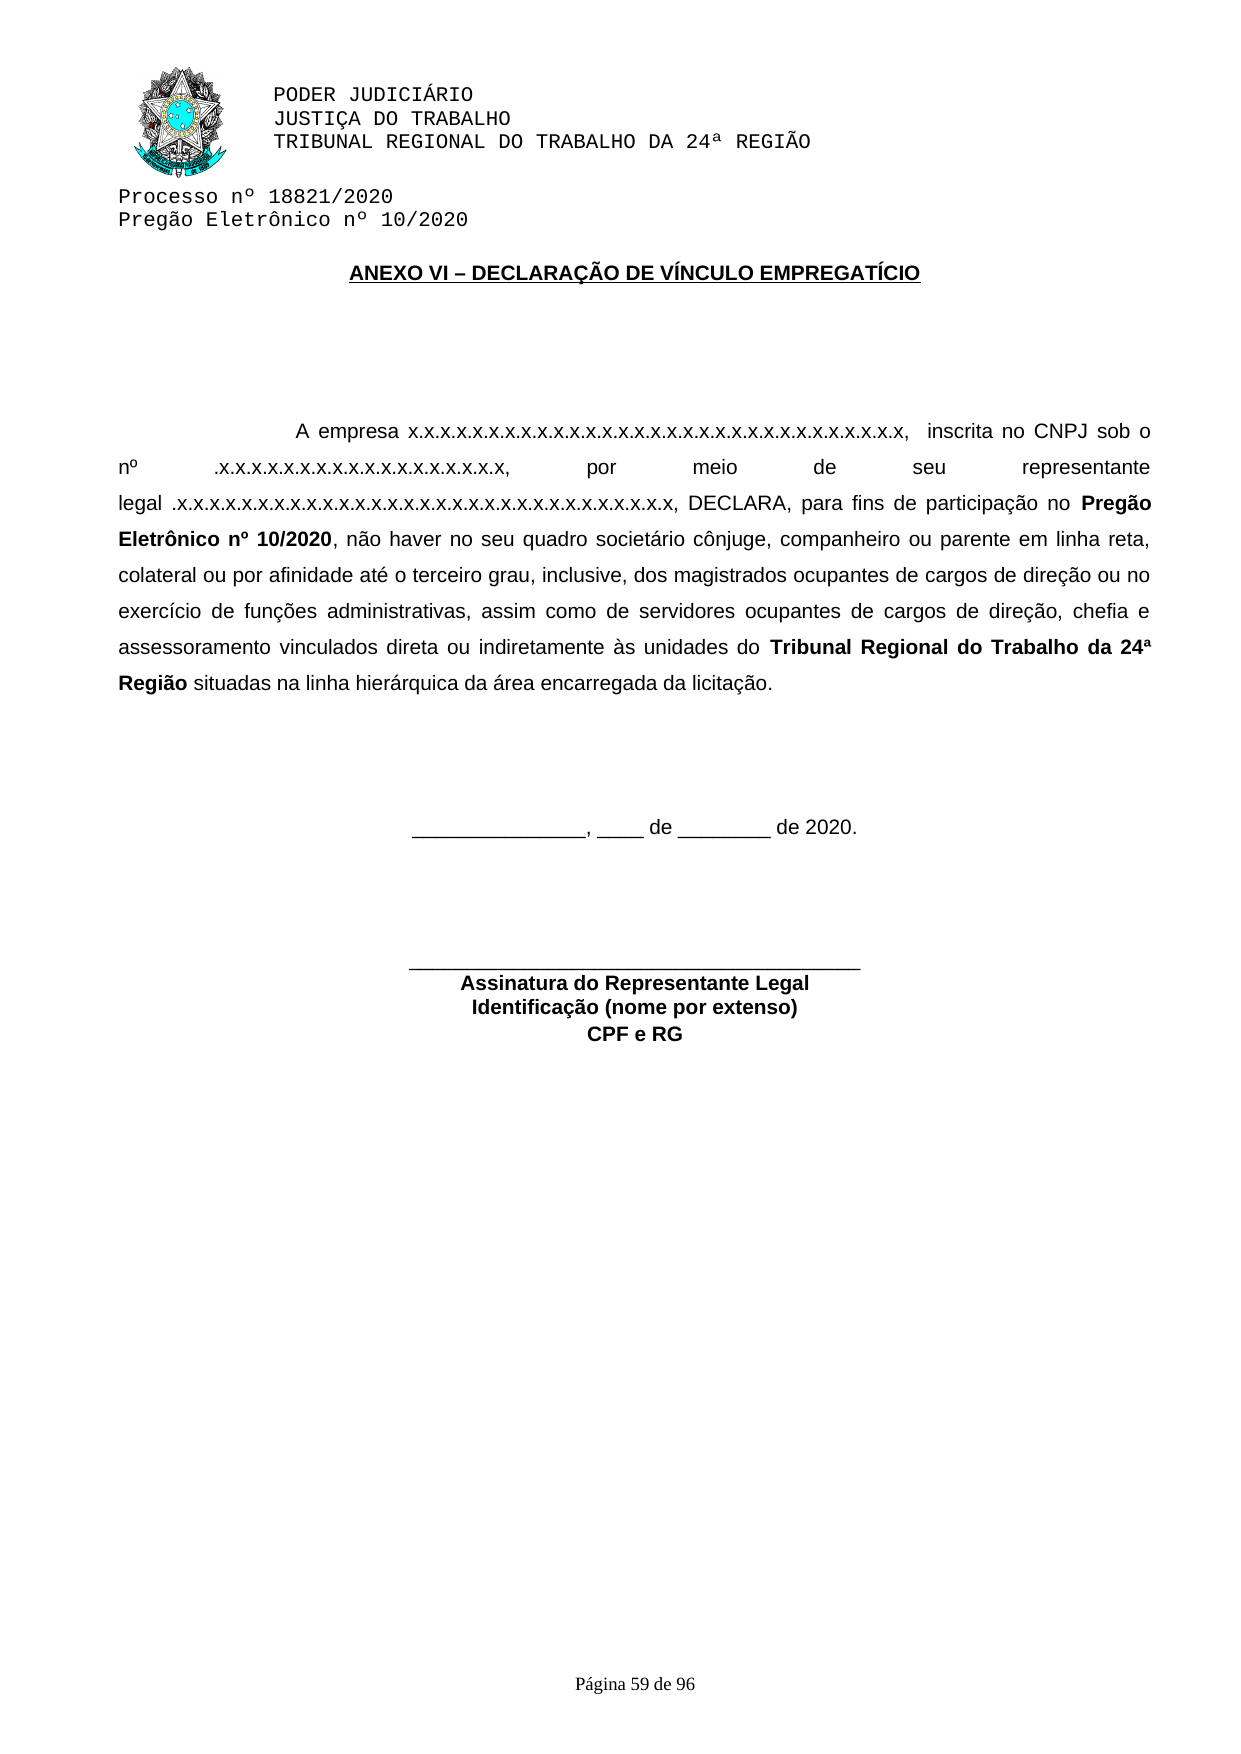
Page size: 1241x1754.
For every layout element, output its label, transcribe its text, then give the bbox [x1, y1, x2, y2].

text A empresa x.x.x.x.x.x.x.x.x.x.x.x.x.x.x.x.x.x.x.x.x.x.x.x.x.x.x.x.x.x.x, inscrita no CNPJ sob o nº .x.x.x.x.x.x.x.x.x.x.x.x.x.x.x.x.x.x, por meio de seu representante legal .x.x.x.x.x.x.x.x.x.x.x.x.x.x.x.x.x.x.x.x.x.x.x.x.x.x.x.x.x.x.x, DECLARA, para fins de participação no Pregão Eletrônico nº 10/2020, não haver no seu quadro societário cônjuge, companheiro ou parente em linha reta, colateral ou por afinidade até o terceiro grau, inclusive, dos magistrados ocupantes de cargos de direção ou no exercício de funções administrativas, assim como de servidores ocupantes de cargos de direção, chefia e assessoramento vinculados direta ou indiretamente às unidades do Tribunal Regional do Trabalho da 24ª Região situadas na linha hierárquica da área encarregada da licitação. [118, 419, 1152, 694]
text ANEXO VI – DECLARAÇÃO DE VÍNCULO EMPREGATÍCIO [118, 257, 1152, 286]
text _______________, ____ de ________ de 2020. [118, 815, 1152, 839]
text _______________________________________ [118, 947, 1152, 971]
text Assinatura do Representante Legal [118, 971, 1152, 995]
text Identificação (nome por extenso) [118, 995, 1152, 1019]
text CPF e RG [118, 1019, 1152, 1046]
picture [133, 66, 228, 178]
